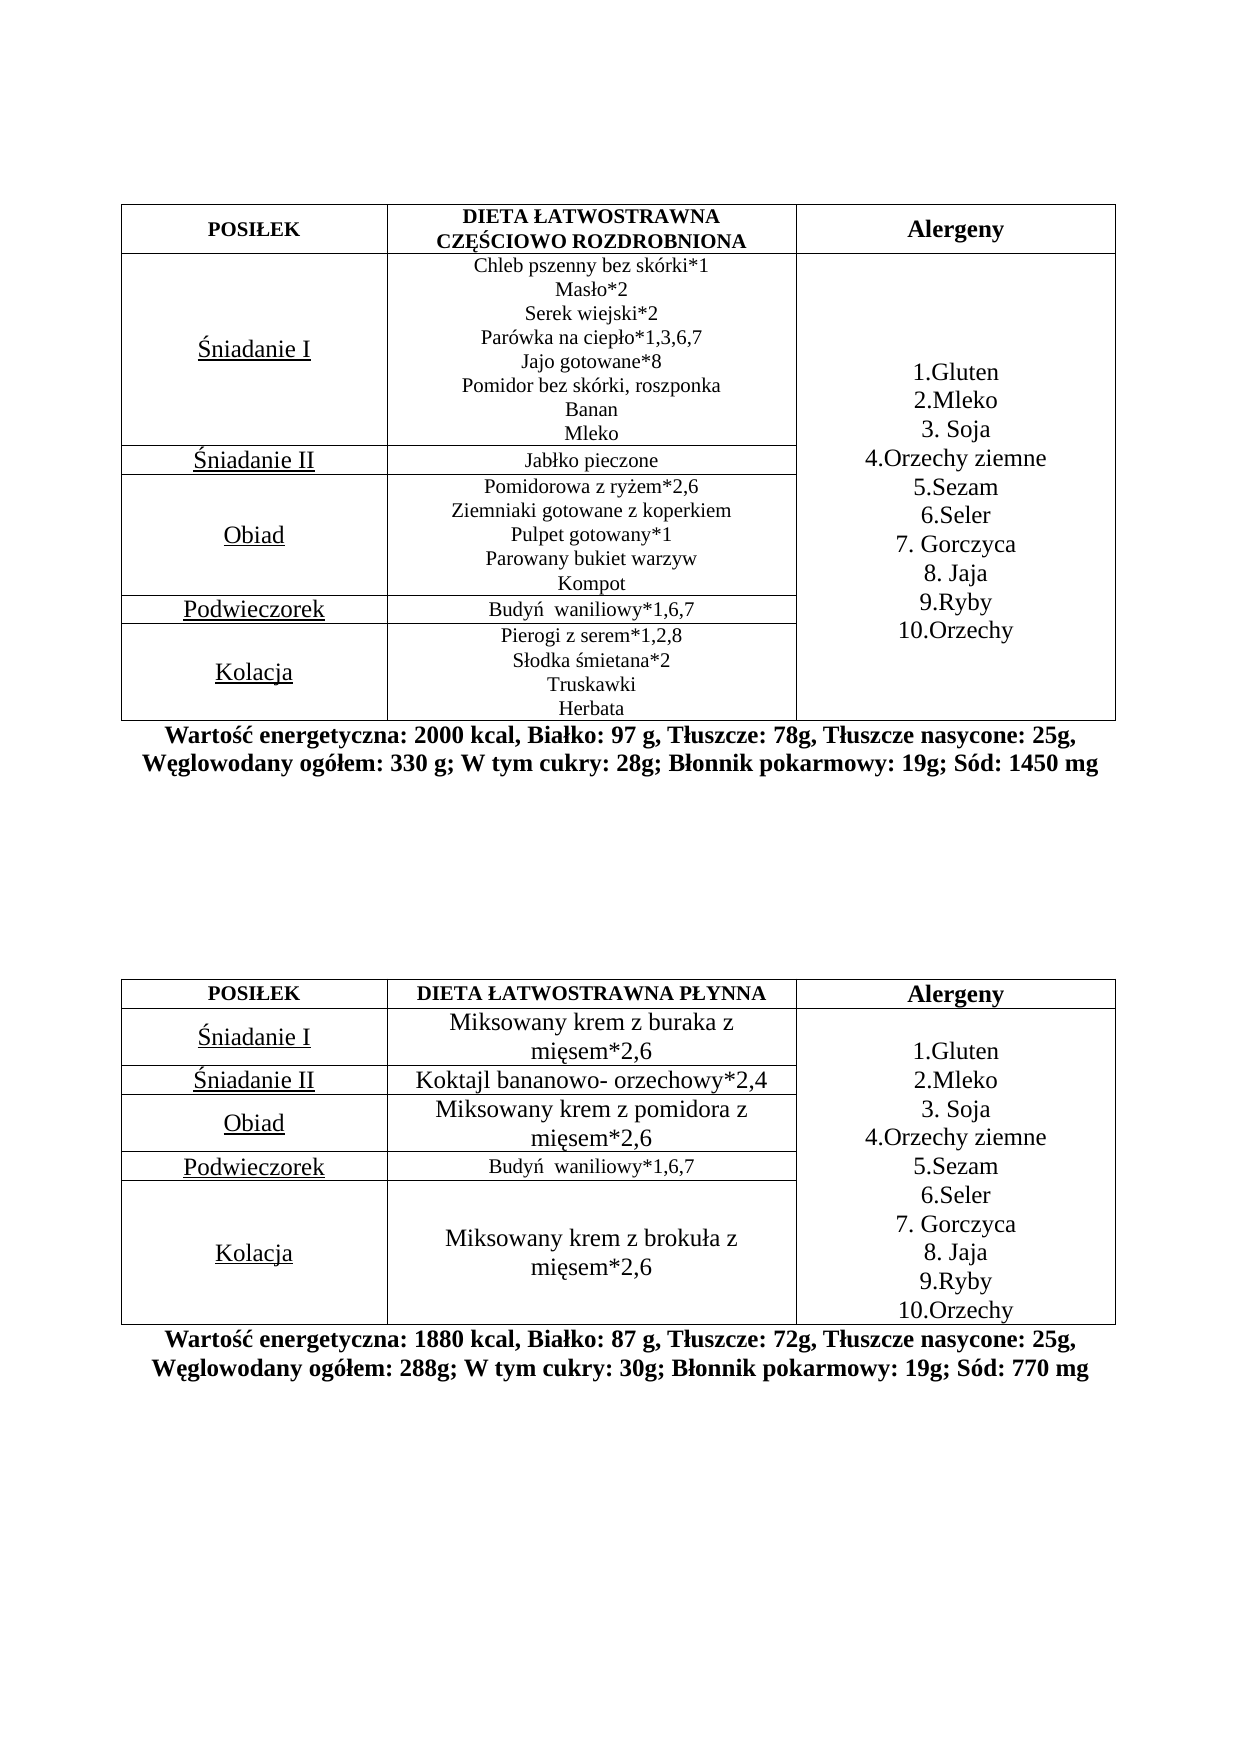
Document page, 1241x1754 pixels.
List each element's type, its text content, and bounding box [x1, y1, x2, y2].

table_cell Śniadanie I [122, 254, 387, 445]
table_header Alergeny [797, 205, 1115, 253]
table_cell 1.Gluten 2.Mleko 3. Soja 4.Orzechy ziemne 5.Sezam 6.Seler 7. Gorczyca 8. Jaja 9.Ryby 10.Orzechy [797, 1009, 1115, 1324]
table_header DIETA ŁATWOSTRAWNA CZĘŚCIOWO ROZDROBNIONA [388, 205, 796, 253]
table_header DIETA ŁATWOSTRAWNA PŁYNNA [388, 980, 796, 1007]
table_cell Miksowany krem z brokuła z mięsem*2,6 [388, 1181, 796, 1324]
table_cell Śniadanie II [122, 446, 387, 474]
table_cell Podwieczorek [122, 1152, 387, 1180]
table_cell Podwieczorek [122, 596, 387, 623]
table_cell Pomidorowa z ryżem*2,6 Ziemniaki gotowane z koperkiem Pulpet gotowany*1 Parowany bukiet warzyw Kompot [388, 475, 796, 594]
text Wartość energetyczna: 1880 kcal, Białko: 87 g, Tłuszcze: 72g, Tłuszcze nasycone: 25g, Węglowodany ogółem: 288g; W tym cukry: 30g; Błonnik pokarmowy: 19g; Sód: 770 mg [118, 1324, 1122, 1381]
table_cell Obiad [122, 1095, 387, 1151]
table_cell Chleb pszenny bez skórki*1 Masło*2 Serek wiejski*2 Parówka na ciepło*1,3,6,7 Jajo gotowane*8 Pomidor bez skórki, roszponka Banan Mleko [388, 254, 796, 445]
table_header Alergeny [797, 980, 1115, 1007]
table_cell Śniadanie II [122, 1066, 387, 1094]
table_cell Budyń waniliowy*1,6,7 [388, 1152, 796, 1180]
table_cell Miksowany krem z pomidora z mięsem*2,6 [388, 1095, 796, 1151]
table_cell Koktajl bananowo- orzechowy*2,4 [388, 1066, 796, 1094]
table_cell Kolacja [122, 624, 387, 720]
table_header POSIŁEK [122, 205, 387, 253]
table_cell Pierogi z serem*1,2,8 Słodka śmietana*2 Truskawki Herbata [388, 624, 796, 720]
table_cell Śniadanie I [122, 1009, 387, 1065]
table_cell Kolacja [122, 1181, 387, 1324]
table_header POSIŁEK [122, 980, 387, 1007]
table_cell Miksowany krem z buraka z mięsem*2,6 [388, 1009, 796, 1065]
text Wartość energetyczna: 2000 kcal, Białko: 97 g, Tłuszcze: 78g, Tłuszcze nasycone: 25g, Węglowodany ogółem: 330 g; W tym cukry: 28g; Błonnik pokarmowy: 19g; Sód: 1450 mg [118, 720, 1122, 777]
table_cell Budyń waniliowy*1,6,7 [388, 596, 796, 623]
table_cell Obiad [122, 475, 387, 594]
table_cell 1.Gluten 2.Mleko 3. Soja 4.Orzechy ziemne 5.Sezam 6.Seler 7. Gorczyca 8. Jaja 9.Ryby 10.Orzechy [797, 254, 1115, 720]
table_cell Jabłko pieczone [388, 446, 796, 474]
